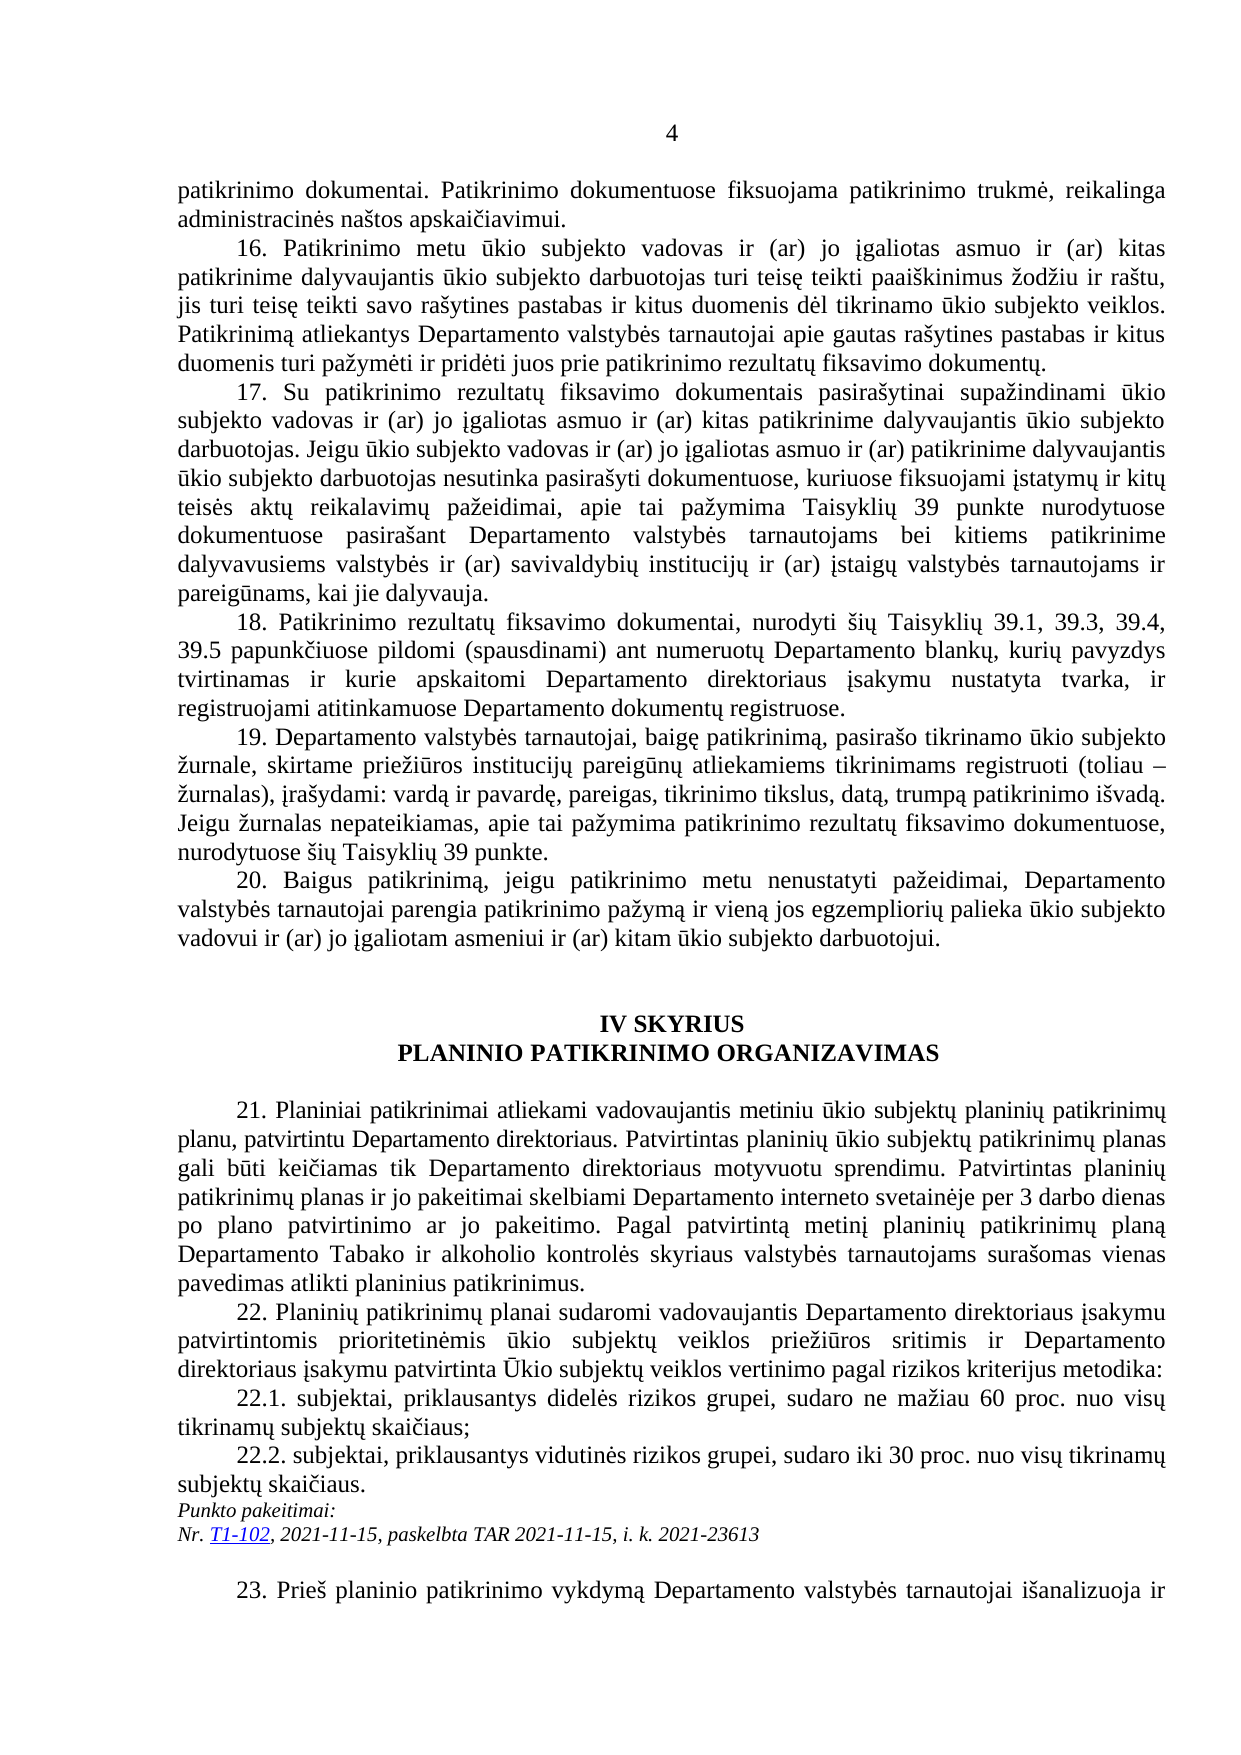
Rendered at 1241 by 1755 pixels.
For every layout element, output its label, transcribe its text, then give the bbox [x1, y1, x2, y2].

text 20. Baigus patikrinimą, jeigu patikrinimo metu nenustatyti pažeidimai, Departamento valstybės tarnautojai parengia patikrinimo pažymą ir vieną jos egzempliorių palieka ūkio subjekto vadovui ir (ar) jo įgaliotam asmeniui ir (ar) kitam ūkio subjekto darbuotojui. [177, 866, 1167, 952]
text patikrinimo dokumentai. Patikrinimo dokumentuose fiksuojama patikrinimo trukmė, reikalinga administracinės naštos apskaičiavimui. [177, 176, 1167, 233]
text 19. Departamento valstybės tarnautojai, baigę patikrinimą, pasirašo tikrinamo ūkio subjekto žurnale, skirtame priežiūros institucijų pareigūnų atliekamiems tikrinimams registruoti (toliau – žurnalas), įrašydami: vardą ir pavardę, pareigas, tikrinimo tikslus, datą, trumpą patikrinimo išvadą. Jeigu žurnalas nepateikiamas, apie tai pažymima patikrinimo rezultatų fiksavimo dokumentuose, nurodytuose šių Taisyklių 39 punkte. [177, 722, 1167, 866]
text 16. Patikrinimo metu ūkio subjekto vadovas ir (ar) jo įgaliotas asmuo ir (ar) kitas patikrinime dalyvaujantis ūkio subjekto darbuotojas turi teisę teikti paaiškinimus žodžiu ir raštu, jis turi teisę teikti savo rašytines pastabas ir kitus duomenis dėl tikrinamo ūkio subjekto veiklos. Patikrinimą atliekantys Departamento valstybės tarnautojai apie gautas rašytines pastabas ir kitus duomenis turi pažymėti ir pridėti juos prie patikrinimo rezultatų fiksavimo dokumentų. [177, 233, 1167, 377]
text IV SKYRIUS [177, 1009, 1167, 1038]
text 22. Planinių patikrinimų planai sudaromi vadovaujantis Departamento direktoriaus įsakymu patvirtintomis prioritetinėmis ūkio subjektų veiklos priežiūros sritimis ir Departamento direktoriaus įsakymu patvirtinta Ūkio subjektų veiklos vertinimo pagal rizikos kriterijus metodika: [177, 1297, 1167, 1383]
text 21. Planiniai patikrinimai atliekami vadovaujantis metiniu ūkio subjektų planinių patikrinimų planu, patvirtintu Departamento direktoriaus. Patvirtintas planinių ūkio subjektų patikrinimų planas gali būti keičiamas tik Departamento direktoriaus motyvuotu sprendimu. Patvirtintas planinių patikrinimų planas ir jo pakeitimai skelbiami Departamento interneto svetainėje per 3 darbo dienas po plano patvirtinimo ar jo pakeitimo. Pagal patvirtintą metinį planinių patikrinimų planą Departamento Tabako ir alkoholio kontrolės skyriaus valstybės tarnautojams surašomas vienas pavedimas atlikti planinius patikrinimus. [177, 1096, 1167, 1297]
text Nr. T1-102, 2021-11-15, paskelbta TAR 2021-11-15, i. k. 2021-23613 [177, 1522, 1167, 1546]
text 18. Patikrinimo rezultatų fiksavimo dokumentai, nurodyti šių Taisyklių 39.1, 39.3, 39.4, 39.5 papunkčiuose pildomi (spausdinami) ant numeruotų Departamento blankų, kurių pavyzdys tvirtinamas ir kurie apskaitomi Departamento direktoriaus įsakymu nustatyta tvarka, ir registruojami atitinkamuose Departamento dokumentų registruose. [177, 607, 1167, 722]
text planinio PAtikrinimo ORGANIZAVIMas [177, 1038, 1167, 1067]
text 22.2. subjektai, priklausantys vidutinės rizikos grupei, sudaro iki 30 proc. nuo visų tikrinamų subjektų skaičiaus. [177, 1441, 1167, 1498]
text Punkto pakeitimai: [177, 1498, 1167, 1522]
text 22.1. subjektai, priklausantys didelės rizikos grupei, sudaro ne mažiau 60 proc. nuo visų tikrinamų subjektų skaičiaus; [177, 1383, 1167, 1441]
text 23. Prieš planinio patikrinimo vykdymą Departamento valstybės tarnautojai išanalizuoja ir [177, 1575, 1167, 1604]
text 17. Su patikrinimo rezultatų fiksavimo dokumentais pasirašytinai supažindinami ūkio subjekto vadovas ir (ar) jo įgaliotas asmuo ir (ar) kitas patikrinime dalyvaujantis ūkio subjekto darbuotojas. Jeigu ūkio subjekto vadovas ir (ar) jo įgaliotas asmuo ir (ar) patikrinime dalyvaujantis ūkio subjekto darbuotojas nesutinka pasirašyti dokumentuose, kuriuose fiksuojami įstatymų ir kitų teisės aktų reikalavimų pažeidimai, apie tai pažymima Taisyklių 39 punkte nurodytuose dokumentuose pasirašant Departamento valstybės tarnautojams bei kitiems patikrinime dalyvavusiems valstybės ir (ar) savivaldybių institucijų ir (ar) įstaigų valstybės tarnautojams ir pareigūnams, kai jie dalyvauja. [177, 377, 1167, 607]
